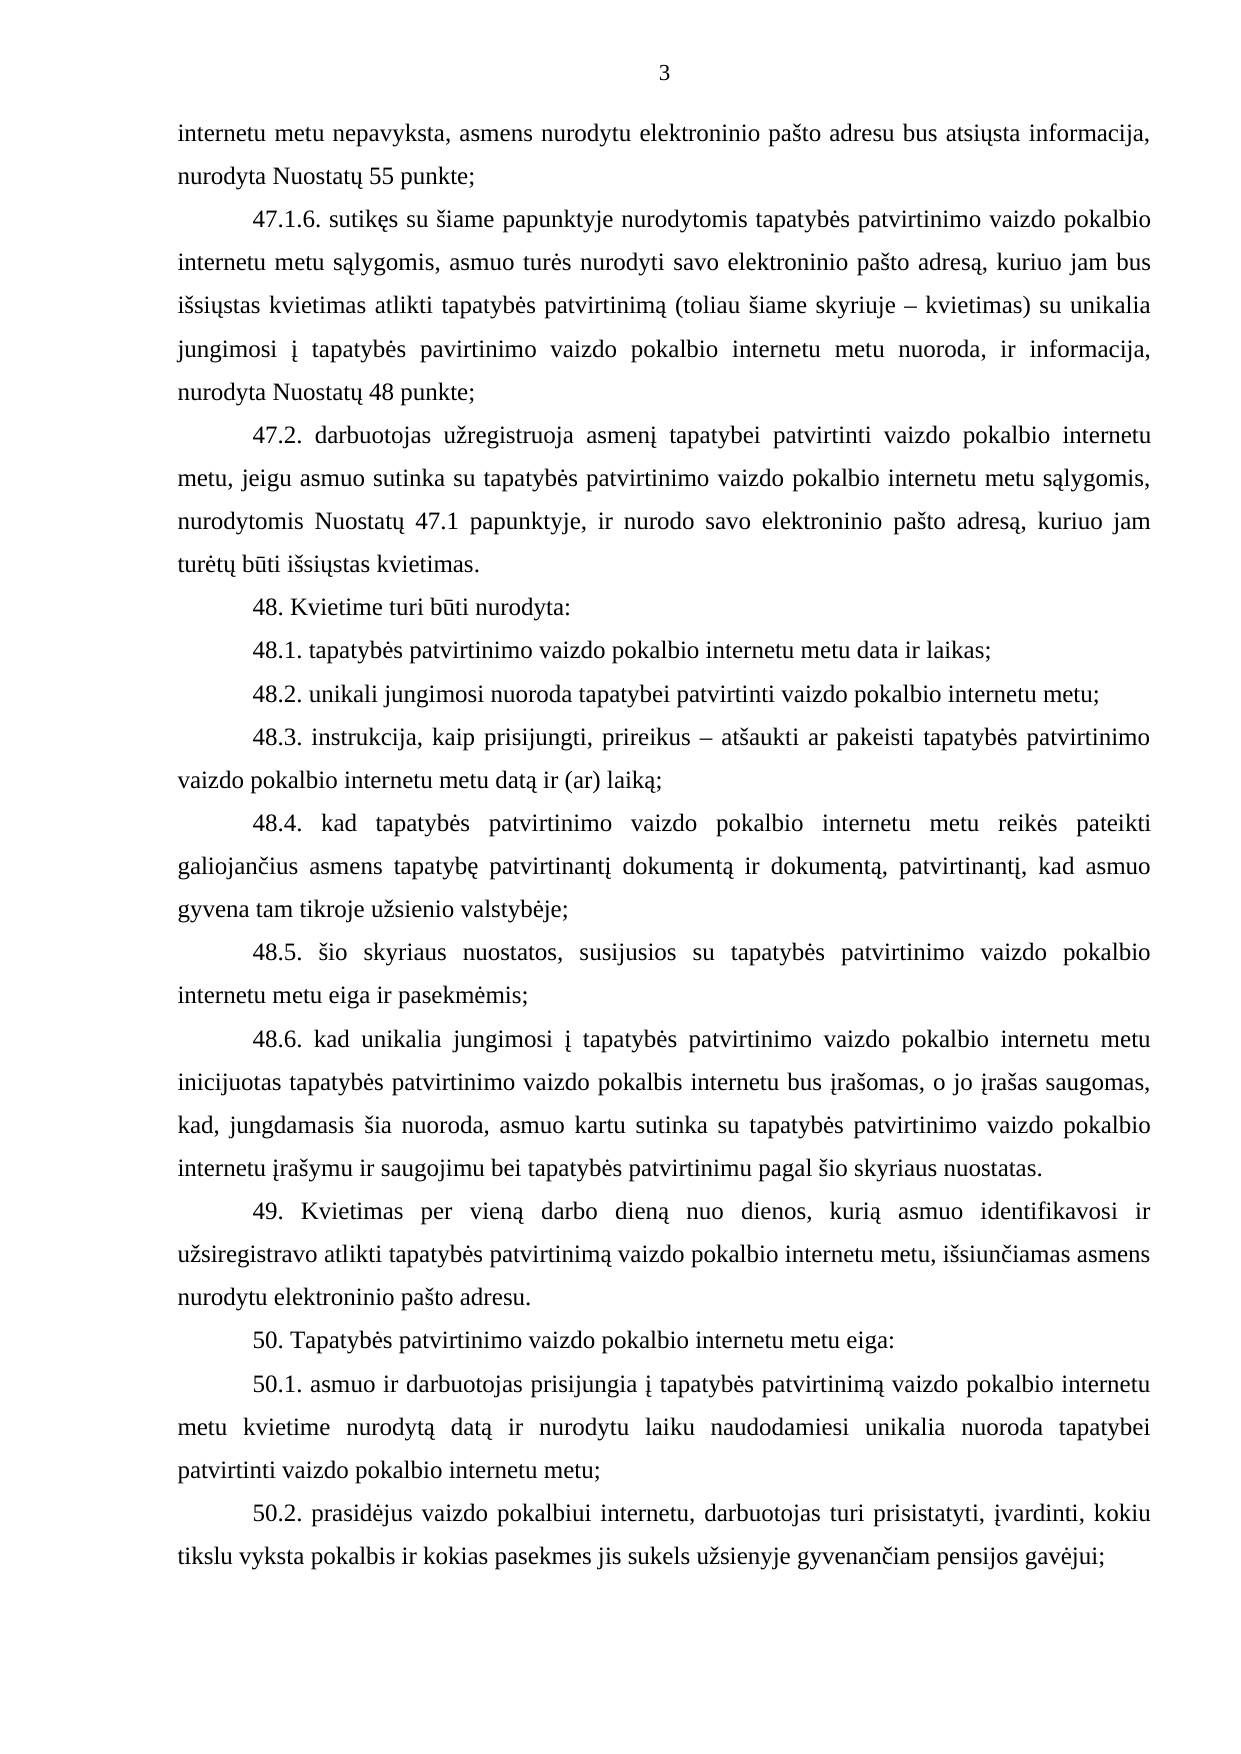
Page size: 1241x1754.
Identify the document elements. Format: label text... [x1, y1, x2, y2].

text 49. Kvietimas per vieną darbo dieną nuo dienos, kurią asmuo identifikavosi ir užsiregistravo atlikti tapatybės patvirtinimą vaizdo pokalbio internetu metu, išsiunčiamas asmens nurodytu elektroninio pašto adresu. [177, 1196, 1152, 1311]
text 48.1. tapatybės patvirtinimo vaizdo pokalbio internetu metu data ir laikas; [177, 636, 1152, 664]
text 47.1.6. sutikęs su šiame papunktyje nurodytomis tapatybės patvirtinimo vaizdo pokalbio internetu metu sąlygomis, asmuo turės nurodyti savo elektroninio pašto adresą, kuriuo jam bus išsiųstas kvietimas atlikti tapatybės patvirtinimą (toliau šiame skyriuje – kvietimas) su unikalia jungimosi į tapatybės pavirtinimo vaizdo pokalbio internetu metu nuoroda, ir informacija, nurodyta Nuostatų 48 punkte; [177, 204, 1152, 406]
text internetu metu nepavyksta, asmens nurodytu elektroninio pašto adresu bus atsiųsta informacija, nurodyta Nuostatų 55 punkte; [177, 118, 1152, 190]
text 50.1. asmuo ir darbuotojas prisijungia į tapatybės patvirtinimą vaizdo pokalbio internetu metu kvietime nurodytą datą ir nurodytu laiku naudodamiesi unikalia nuoroda tapatybei patvirtinti vaizdo pokalbio internetu metu; [177, 1369, 1152, 1484]
text 50.2. prasidėjus vaizdo pokalbiui internetu, darbuotojas turi prisistatyti, įvardinti, kokiu tikslu vyksta pokalbis ir kokias pasekmes jis sukels užsienyje gyvenančiam pensijos gavėjui; [177, 1498, 1152, 1570]
text 48.5. šio skyriaus nuostatos, susijusios su tapatybės patvirtinimo vaizdo pokalbio internetu metu eiga ir pasekmėmis; [177, 937, 1152, 1009]
text 48.6. kad unikalia jungimosi į tapatybės patvirtinimo vaizdo pokalbio internetu metu inicijuotas tapatybės patvirtinimo vaizdo pokalbis internetu bus įrašomas, o jo įrašas saugomas, kad, jungdamasis šia nuoroda, asmuo kartu sutinka su tapatybės patvirtinimo vaizdo pokalbio internetu įrašymu ir saugojimu bei tapatybės patvirtinimu pagal šio skyriaus nuostatas. [177, 1024, 1152, 1182]
text 48. Kvietime turi būti nurodyta: [177, 592, 1152, 621]
text 48.2. unikali jungimosi nuoroda tapatybei patvirtinti vaizdo pokalbio internetu metu; [177, 679, 1152, 707]
text 47.2. darbuotojas užregistruoja asmenį tapatybei patvirtinti vaizdo pokalbio internetu metu, jeigu asmuo sutinka su tapatybės patvirtinimo vaizdo pokalbio internetu metu sąlygomis, nurodytomis Nuostatų 47.1 papunktyje, ir nurodo savo elektroninio pašto adresą, kuriuo jam turėtų būti išsiųstas kvietimas. [177, 420, 1152, 578]
text 48.4. kad tapatybės patvirtinimo vaizdo pokalbio internetu metu reikės pateikti galiojančius asmens tapatybę patvirtinantį dokumentą ir dokumentą, patvirtinantį, kad asmuo gyvena tam tikroje užsienio valstybėje; [177, 808, 1152, 923]
text 50. Tapatybės patvirtinimo vaizdo pokalbio internetu metu eiga: [177, 1326, 1152, 1354]
text 48.3. instrukcija, kaip prisijungti, prireikus – atšaukti ar pakeisti tapatybės patvirtinimo vaizdo pokalbio internetu metu datą ir (ar) laiką; [177, 722, 1152, 794]
